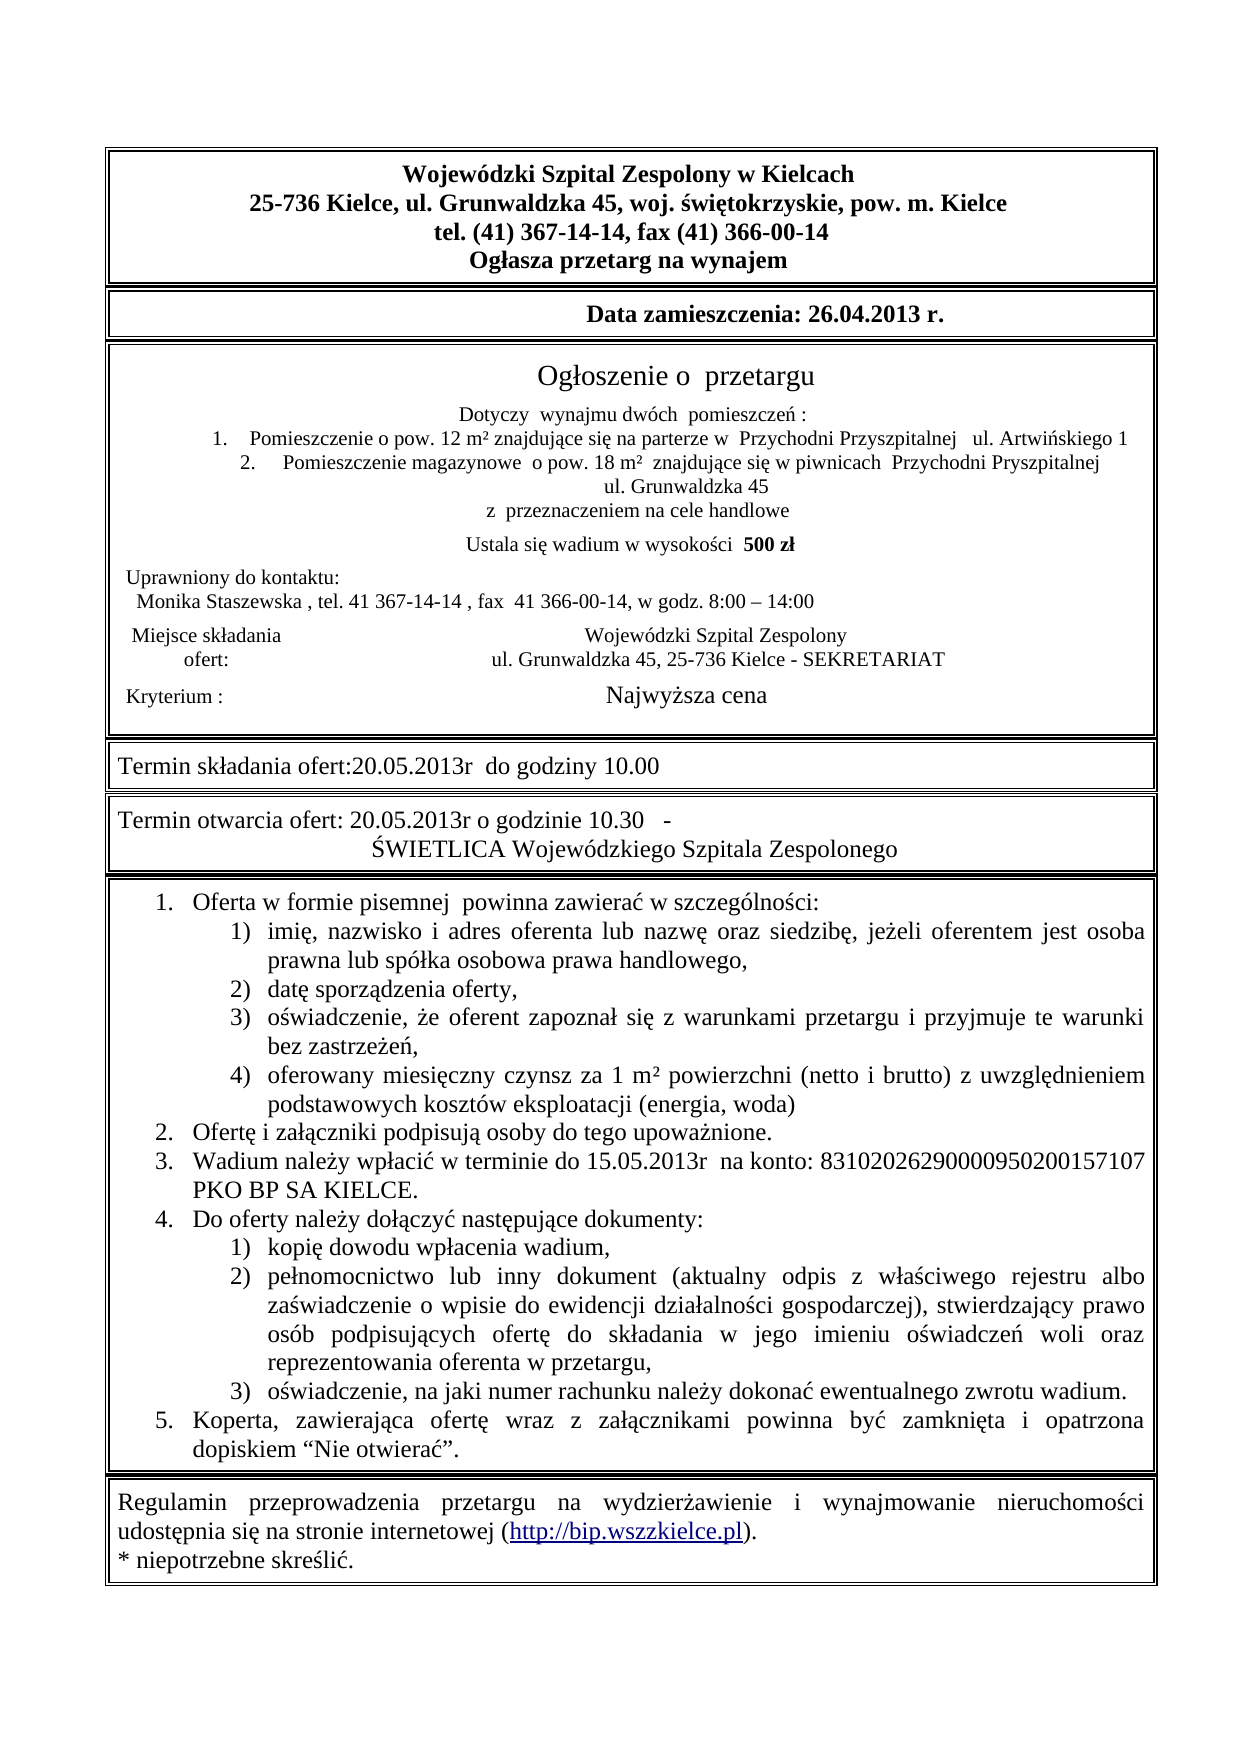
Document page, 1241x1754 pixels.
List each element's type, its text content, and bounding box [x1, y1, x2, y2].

table_header Ogłoszenie o przetargu [121, 353, 1141, 397]
table_cell Kryterium : Najwyższa cena [121, 676, 1141, 714]
table_cell Wojewódzki Szpital Zespolony ul. Grunwaldzka 45, 25-736 Kielce - SEKRETARIAT [292, 618, 1141, 676]
table_cell Uprawniony do kontaktu: Monika Staszewska , tel. 41 367-14-14 , fax 41 366-00-14, w godz. 8:00 – 14:00 [121, 561, 1141, 618]
table_cell [121, 714, 1141, 726]
table_cell Ustala się wadium w wysokości 500 zł [121, 527, 1141, 561]
table_cell Miejsce składania ofert: [121, 618, 292, 676]
table_cell Dotyczy wynajmu dwóch pomieszczeń : Pomieszczenie o pow. 12 m² znajdujące się na parterze w Przychodni Przyszpitalnej ul. Artwińskiego 1 Pomieszczenie magazynowe o pow. 18 m² znajdujące się w piwnicach Przychodni Pryszpitalnej ul. Grunwaldzka 45 z przeznaczeniem na cele handlowe [121, 398, 1141, 527]
